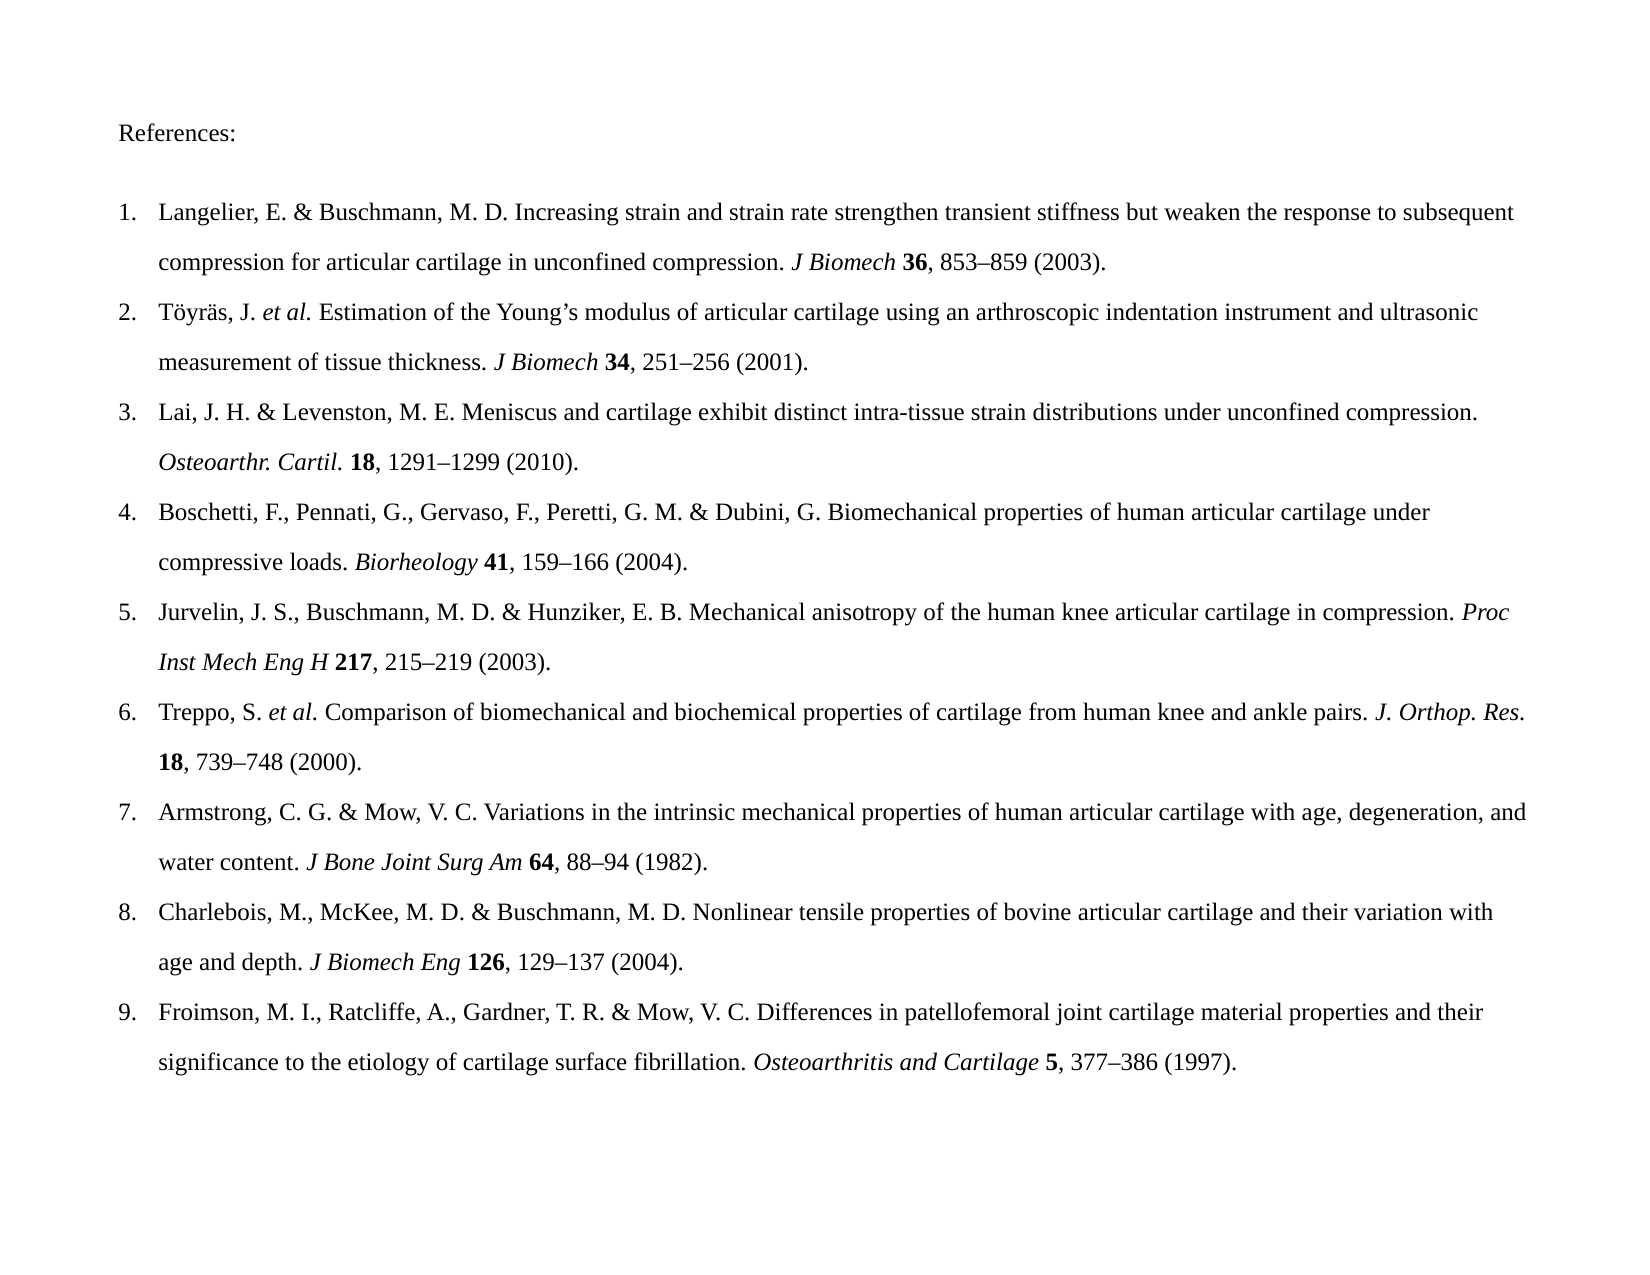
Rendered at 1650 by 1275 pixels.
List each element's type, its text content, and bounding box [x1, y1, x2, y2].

text 2. Töyräs, J. et al. Estimation of the Young’s modulus of articular cartilage using an arthroscopic indentation instrument and ultrasonic measurement of tissue thickness. J Biomech 34, 251–256 (2001). [118, 276, 1532, 376]
text 3. Lai, J. H. & Levenston, M. E. Meniscus and cartilage exhibit distinct intra-tissue strain distributions under unconfined compression. Osteoarthr. Cartil. 18, 1291–1299 (2010). [118, 376, 1532, 476]
text 5. Jurvelin, J. S., Buschmann, M. D. & Hunziker, E. B. Mechanical anisotropy of the human knee articular cartilage in compression. Proc Inst Mech Eng H 217, 215–219 (2003). [118, 576, 1532, 676]
text 8. Charlebois, M., McKee, M. D. & Buschmann, M. D. Nonlinear tensile properties of bovine articular cartilage and their variation with age and depth. J Biomech Eng 126, 129–137 (2004). [118, 876, 1532, 976]
text 4. Boschetti, F., Pennati, G., Gervaso, F., Peretti, G. M. & Dubini, G. Biomechanical properties of human articular cartilage under compressive loads. Biorheology 41, 159–166 (2004). [118, 476, 1532, 576]
text 7. Armstrong, C. G. & Mow, V. C. Variations in the intrinsic mechanical properties of human articular cartilage with age, degeneration, and water content. J Bone Joint Surg Am 64, 88–94 (1982). [118, 776, 1532, 876]
text 9. Froimson, M. I., Ratcliffe, A., Gardner, T. R. & Mow, V. C. Differences in patellofemoral joint cartilage material properties and their significance to the etiology of cartilage surface fibrillation. Osteoarthritis and Cartilage 5, 377–386 (1997). [118, 976, 1532, 1076]
text 6. Treppo, S. et al. Comparison of biomechanical and biochemical properties of cartilage from human knee and ankle pairs. J. Orthop. Res. 18, 739–748 (2000). [118, 676, 1532, 776]
text References: [118, 118, 1532, 147]
text 1. Langelier, E. & Buschmann, M. D. Increasing strain and strain rate strengthen transient stiffness but weaken the response to subsequent compression for articular cartilage in unconfined compression. J Biomech 36, 853–859 (2003). [118, 176, 1532, 276]
